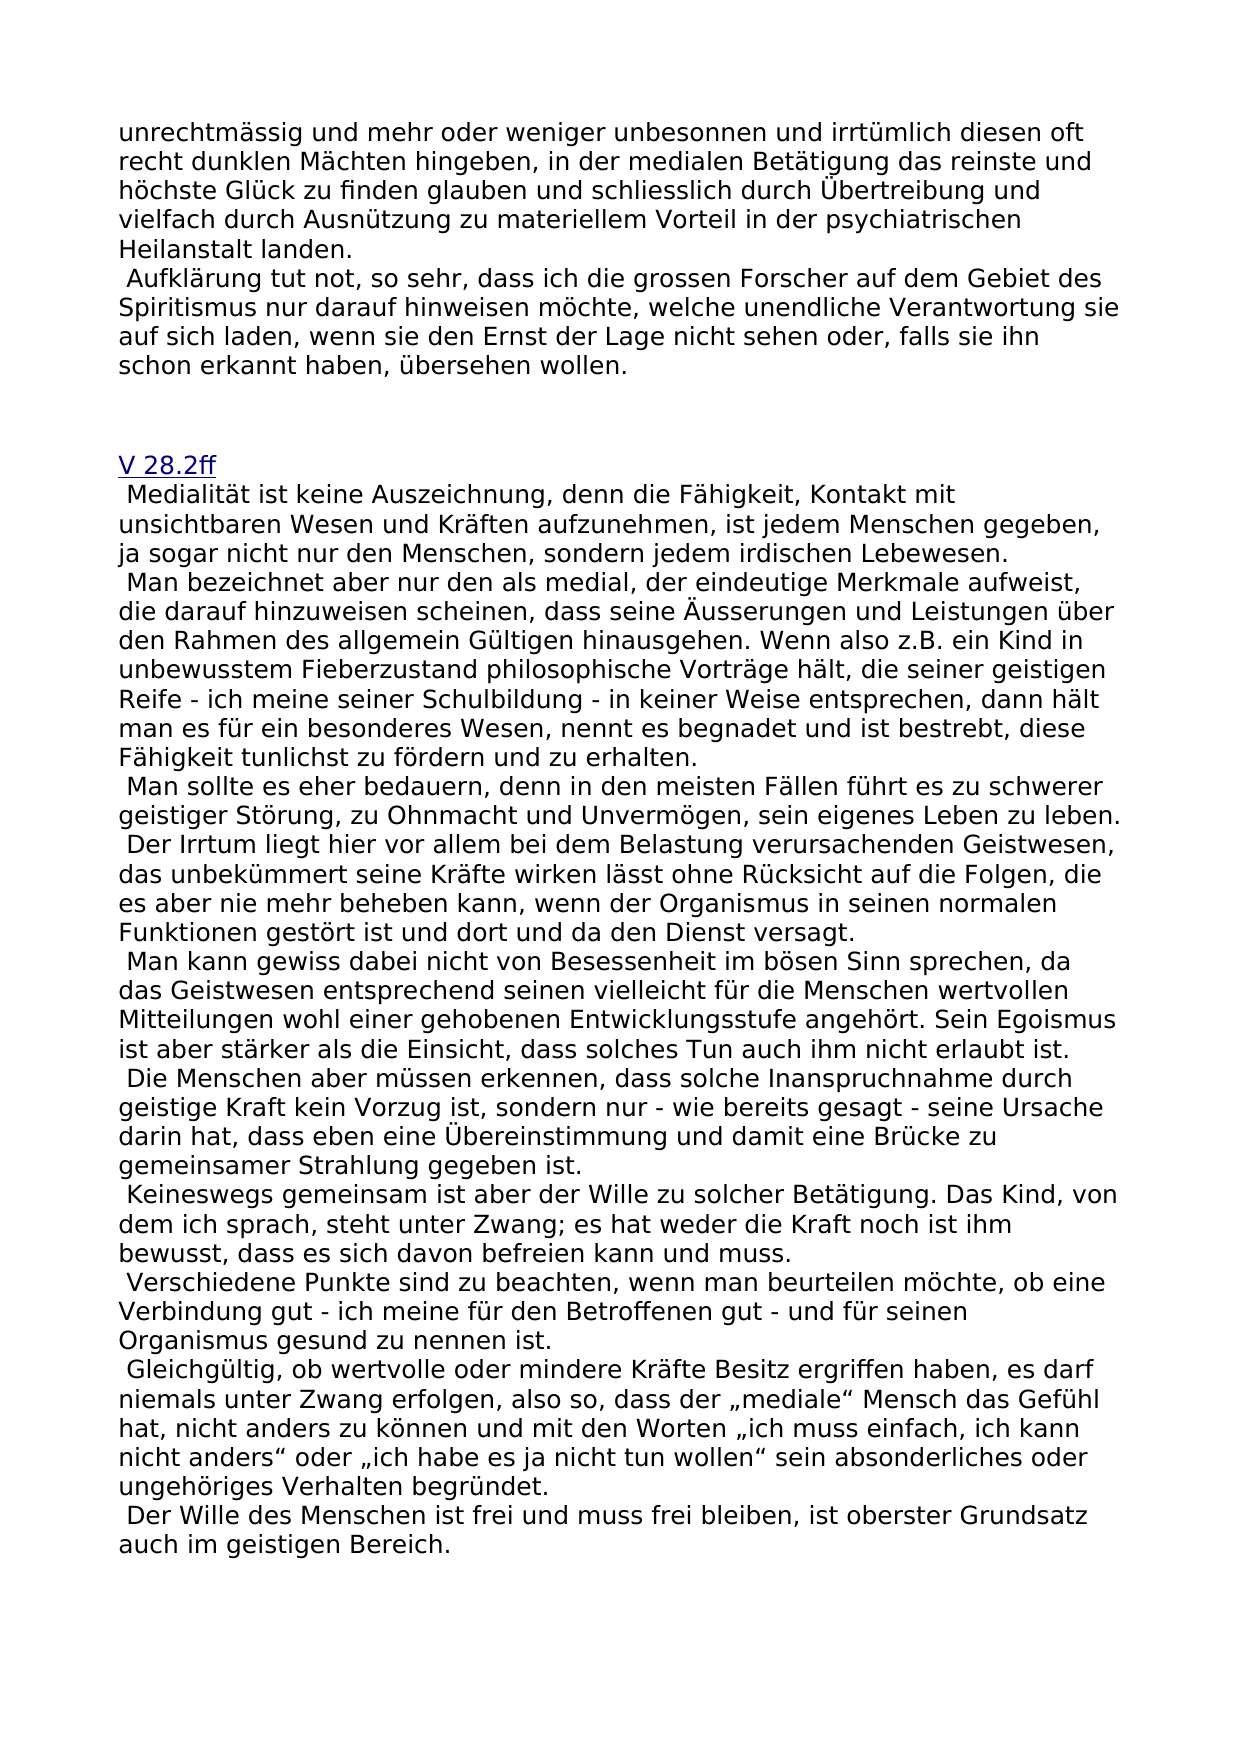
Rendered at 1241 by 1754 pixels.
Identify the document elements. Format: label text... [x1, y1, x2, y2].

text V 28.2ff Medialität ist keine Auszeichnung, denn die Fähigkeit, Kontakt mit unsichtbaren Wesen und Kräften aufzuneh­men, ist jedem Menschen gegeben, ja sogar nicht nur den Menschen, sondern jedem irdischen Lebewesen. Man bezeichnet aber nur den als medial, der eindeutige Merkmale aufweist, die darauf hinzu­weisen scheinen, dass seine Äusserungen und Lei­stungen über den Rahmen des allgemein Gültigen hinaus­gehen. Wenn also z.B. ein Kind in unbewuss­tem Fieberzustand philosophische Vorträge hält, die seiner geistigen Reife - ich meine seiner Schulbildung - in keiner Weise entsprechen, dann hält man es für ein besonderes Wesen, nennt es begnadet und ist bestrebt, diese Fähigkeit tunlichst zu fördern und zu erhalten. Man sollte es eher bedauern, denn in den meisten Fällen führt es zu schwerer geistiger Störung, zu Ohnmacht und Unvermögen, sein eigenes Leben zu leben. Der Irrtum liegt hier vor allem bei dem Belastung verursachenden Geistwesen, das unbekümmert seine Kräfte wirken lässt ohne Rücksicht auf die Folgen, die es aber nie mehr beheben kann, wenn der Organis­mus in seinen normalen Funktionen gestört ist und dort und da den Dienst versagt. Man kann gewiss dabei nicht von Besessenheit im bösen Sinn sprechen, da das Geistwesen entspre­chend seinen vielleicht für die Menschen wertvol­len Mitteilungen wohl einer gehobenen Entwick­lungsstufe angehört. Sein Egoismus ist aber stärker als die Einsicht, dass solches Tun auch ihm nicht erlaubt ist. Die Menschen aber müssen erkennen, dass solche Inanspruchnahme durch geistige Kraft kein Vorzug ist, son­dern nur - wie bereits gesagt - seine Ursache darin hat, dass eben eine Übereinstimmung und damit eine Brüc­ke zu gemeinsamer Strahlung gegeben ist. Keineswegs gemeinsam ist aber der Wille zu solcher Betätigung. Das Kind, von dem ich sprach, steht unter Zwang; es hat weder die Kraft noch ist ihm bewusst, dass es sich davon befreien kann und muss. Verschiedene Punkte sind zu beachten, wenn man beur­teilen möchte, ob eine Verbindung gut - ich meine für den Betroffenen gut - und für seinen Organismus gesund zu nennen ist. Gleichgültig, ob wertvolle oder mindere Kräfte Besitz ergriffen haben, es darf niemals unter Zwang erfolgen, also so, dass der „mediale“ Mensch das Gefühl hat, nicht anders zu können und mit den Worten „ich muss einfach, ich kann nicht anders“ oder „ich habe es ja nicht tun wollen“ sein absonderliches oder ungehöriges Verhalten begründet. Der Wille des Menschen ist frei und muss frei bleiben, ist oberster Grundsatz auch im geistigen Bereich. [118, 451, 1122, 1618]
text unrechtmässig und mehr oder weniger unbesonnen und irrtümlich diesen oft recht dunklen Mächten hingeben, in der me­dialen Betäti­gung das reinste und höchste Glück zu finden glauben und schliesslich durch Übertreibung und vielfach durch Aus­nützung zu materiellem Vorteil in der psych­iatrischen Heilanstalt landen. Aufklärung tut not, so sehr, dass ich die grossen Forscher auf dem Gebiet des Spiritismus nur darauf hinweisen möchte, welche unendliche Verantwortung sie auf sich laden, wenn sie den Ernst der Lage nicht sehen oder, falls sie ihn schon erkannt haben, übersehen wollen. [118, 118, 1122, 439]
